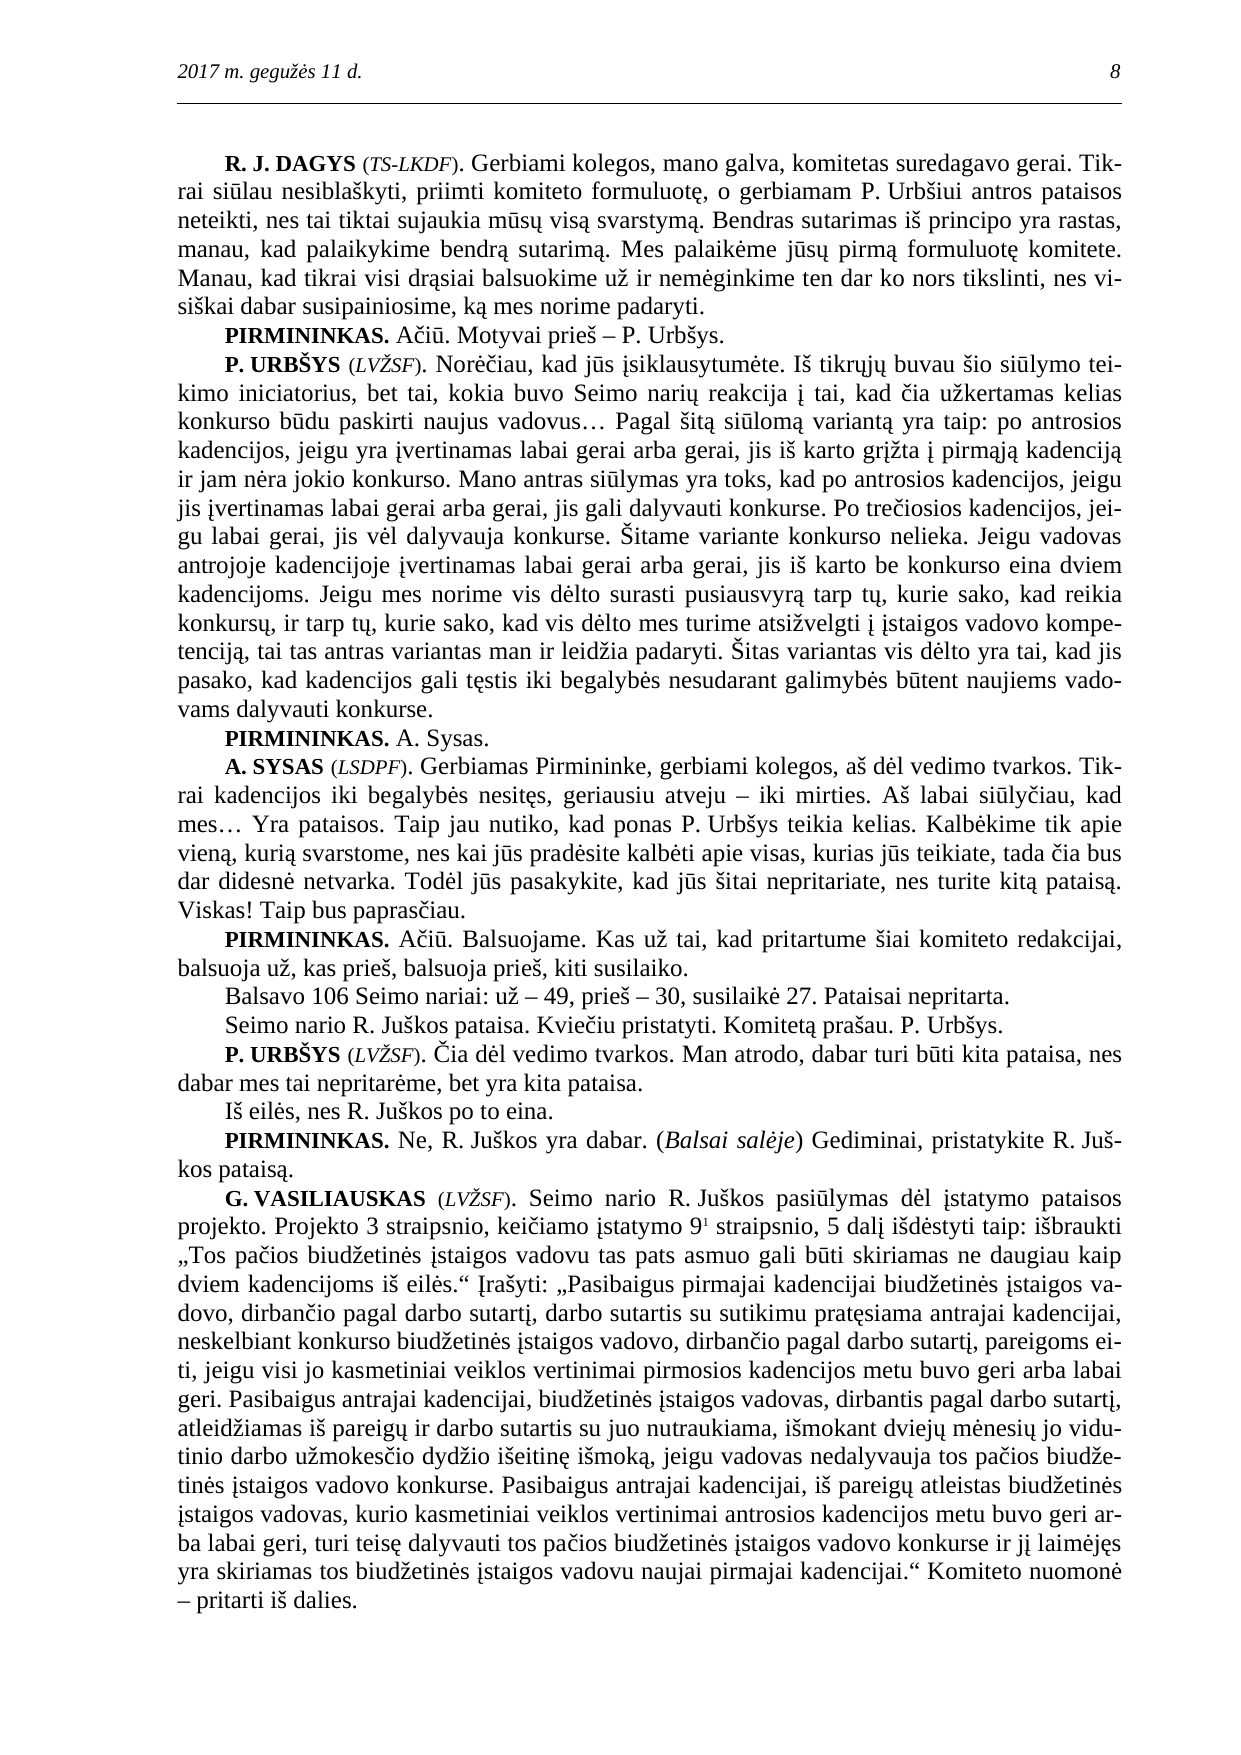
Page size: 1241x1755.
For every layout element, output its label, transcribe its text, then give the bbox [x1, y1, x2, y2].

text Bal­sa­vo 106 Sei­mo na­riai: už – 49, prieš – 30, su­si­lai­kė 27. Pa­tai­sai ne­pri­tar­ta. [177, 981, 1122, 1010]
text PIRMININKAS. A. Sy­sas. [177, 723, 1122, 751]
text G. VASILIAUSKAS (LVŽSF). Sei­mo na­rio R. Juš­kos pa­siū­ly­mas dėl įsta­ty­mo pa­tai­sos pro­jek­to. Pro­jek­to 3 straips­nio, kei­čia­mo įsta­ty­mo 91 straips­nio, 5 da­lį iš­dės­ty­ti taip: iš­brauk­ti „Tos pa­čios biu­dže­ti­nės įstai­gos va­do­vu tas pats as­muo ga­li bū­ti ski­ria­mas ne dau­giau kaip dviem ka­den­ci­joms iš ei­lės.“ Įra­šy­ti: „Pa­si­bai­gus pir­majai ka­den­ci­jai biu­dže­ti­nės įstai­gos va­do­vo, dir­ban­čio pa­gal dar­bo su­tar­tį, dar­bo su­tar­tis su su­ti­ki­mu pra­tę­sia­ma ant­rajai ka­den­ci­jai, ne­skel­biant kon­kur­so biu­dže­ti­nės įstai­gos va­do­vo, dir­ban­čio pa­gal dar­bo su­tar­tį, pa­rei­goms ei­ti, jei­gu vi­si jo kas­me­ti­niai veik­los ver­ti­ni­mai pir­mo­sios ka­den­ci­jos me­tu bu­vo ge­ri ar­ba la­bai ge­ri. Pa­si­bai­gus ant­rajai ka­den­ci­jai, biu­dže­ti­nės įstai­gos va­do­vas, dir­ban­tis pa­gal dar­bo su­tar­tį, at­lei­džia­mas iš pa­rei­gų ir dar­bo su­tar­tis su juo nu­trau­kia­ma, iš­mo­kant dvie­jų mė­ne­sių jo vi­du­ti­nio dar­bo už­mo­kes­čio dy­džio iš­ei­ti­nę iš­mo­ką, jei­gu va­do­vas ne­da­ly­vau­ja tos pa­čios biu­dže­tinės įstai­gos va­do­vo kon­kur­se. Pa­si­bai­gus ant­rajai ka­den­ci­jai, iš pa­rei­gų at­leis­tas biu­dže­ti­nės įstai­gos va­do­vas, ku­rio kas­me­ti­niai veik­los ver­ti­ni­mai ant­rosios ka­den­ci­jos me­tu bu­vo ge­ri ar­ba la­bai ge­ri, tu­ri tei­sę da­ly­vau­ti tos pa­čios biu­dže­ti­nės įstai­gos va­do­vo kon­kur­se ir jį lai­mė­jęs yra ski­ria­mas tos biu­dže­ti­nės įstai­gos va­do­vu nau­jai pir­majai ka­den­ci­jai.“ Ko­mi­te­to nuo­mo­nė – pri­tar­ti iš da­lies. [177, 1183, 1122, 1614]
text P. URBŠYS (LVŽSF). No­rė­čiau, kad jūs įsi­klau­sy­tu­mė­te. Iš tik­rų­jų bu­vau šio siū­ly­mo tei­ki­mo ini­cia­to­rius, bet tai, ko­kia bu­vo Sei­mo na­rių re­ak­ci­ja į tai, kad čia už­ker­ta­mas ke­lias kon­kur­so bū­du pa­skir­ti nau­jus va­do­vus… Pa­gal ši­tą siū­lo­mą va­rian­tą yra taip: po ant­ro­sios ka­den­ci­jos, jei­gu yra įver­ti­na­mas la­bai ge­rai ar­ba ge­rai, jis iš kar­to grįž­ta į pir­mą­ją ka­den­ci­ją ir jam nė­ra jo­kio kon­kur­so. Ma­no ant­ras siū­ly­mas yra toks, kad po ant­ro­sios ka­den­ci­jos, jei­gu jis įver­ti­na­mas la­bai ge­rai ar­ba ge­rai, jis ga­li da­ly­vau­ti kon­kur­se. Po tre­čio­sios ka­den­ci­jos, jei­gu la­bai ge­rai, jis vėl da­ly­vau­ja kon­kur­se. Ši­ta­me va­rian­te kon­kur­so ne­lie­ka. Jei­gu va­do­vas ant­ro­jo­je ka­den­ci­jo­je įver­ti­na­mas la­bai ge­rai ar­ba ge­rai, jis iš kar­to be kon­kur­so ei­na dviem ka­den­ci­joms. Jei­gu mes no­ri­me vis dėl­to su­ras­ti pu­siau­svy­rą tarp tų, ku­rie sa­ko, kad rei­kia kon­kur­sų, ir tarp tų, ku­rie sa­ko, kad vis dėl­to mes tu­ri­me at­si­žvelg­ti į įstai­gos va­do­vo kom­pe­ten­ci­ją, tai tas ant­ras va­rian­tas man ir lei­džia pa­da­ry­ti. Ši­tas va­rian­tas vis dėl­to yra tai, kad jis pa­sa­ko, kad ka­den­ci­jos ga­li tęs­tis iki be­ga­ly­bės ne­su­da­rant ga­li­my­bės bū­tent nau­jiems va­do­vams da­ly­vau­ti kon­kur­se. [177, 349, 1122, 723]
text R. J. DAGYS (TS-LKDF). Ger­bia­mi ko­le­gos, ma­no gal­va, ko­mi­te­tas su­re­da­ga­vo ge­rai. Tik­rai siū­lau ne­si­blaš­ky­ti, pri­im­ti ko­mi­te­to for­mu­luo­tę, o ger­bia­mam P. Urb­šiui ant­ros pa­tai­sos ne­teik­ti, nes tai tik­tai su­jau­kia mū­sų vi­są svars­ty­mą. Ben­dras su­ta­ri­mas iš prin­ci­po yra ras­tas, ma­nau, kad pa­lai­ky­ki­me ben­drą su­ta­ri­mą. Mes pa­lai­kė­me jū­sų pir­mą for­mu­luo­tę ko­mi­te­te. Ma­nau, kad tik­rai vi­si drą­siai bal­suo­ki­me už ir ne­mė­gin­ki­me ten dar ko nors tiks­lin­ti, nes vi­siš­kai da­bar su­si­pai­nio­si­me, ką mes no­ri­me pa­da­ry­ti. [177, 148, 1122, 320]
text PIRMININKAS. Ačiū. Mo­ty­vai prieš – P. Urb­šys. [177, 320, 1122, 349]
text Iš ei­lės, nes R. Juš­kos po to ei­na. [177, 1096, 1122, 1125]
text P. URBŠYS (LVŽSF). Čia dėl ve­di­mo tvar­kos. Man at­ro­do, da­bar tu­ri bū­ti ki­ta pa­tai­sa, nes da­bar mes tai ne­pri­ta­rė­me, bet yra ki­ta pa­tai­sa. [177, 1039, 1122, 1096]
text PIRMININKAS. Ačiū. Bal­suo­ja­me. Kas už tai, kad pri­tar­tu­me šiai ko­mi­te­to re­dak­ci­jai, bal­suo­ja už, kas prieš, bal­suo­ja prieš, ki­ti su­si­lai­ko. [177, 924, 1122, 981]
text A. SYSAS (LSDPF). Ger­bia­mas Pir­mi­nin­ke, ger­bia­mi ko­le­gos, aš dėl ve­di­mo tvar­kos. Tik­rai ka­den­ci­jos iki be­ga­ly­bės ne­si­tęs, ge­riau­siu at­ve­ju – iki mir­ties. Aš la­bai siū­ly­čiau, kad mes… Yra pa­tai­sos. Taip jau nu­ti­ko, kad po­nas P. Urb­šys tei­kia ke­lias. Kal­bė­ki­me tik apie vie­ną, ku­rią svars­to­me, nes kai jūs pra­dė­si­te kal­bė­ti apie vi­sas, ku­rias jūs tei­kia­te, ta­da čia bus dar di­des­nė ne­tvar­ka. To­dėl jūs pa­sa­ky­ki­te, kad jūs ši­tai ne­pri­ta­ria­te, nes tu­ri­te ki­tą pa­tai­są. Vis­kas! Taip bus pa­pras­čiau. [177, 751, 1122, 924]
text Sei­mo na­rio R. Juš­kos pa­tai­sa. Kvie­čiu pri­sta­ty­ti. Ko­mi­te­tą pra­šau. P. Urb­šys. [177, 1010, 1122, 1039]
text PIRMININKAS. Ne, R. Juš­kos yra da­bar. (Bal­sai sa­lė­je) Ge­di­mi­nai, pri­sta­ty­ki­te R. Juš­kos pa­tai­są. [177, 1125, 1122, 1183]
